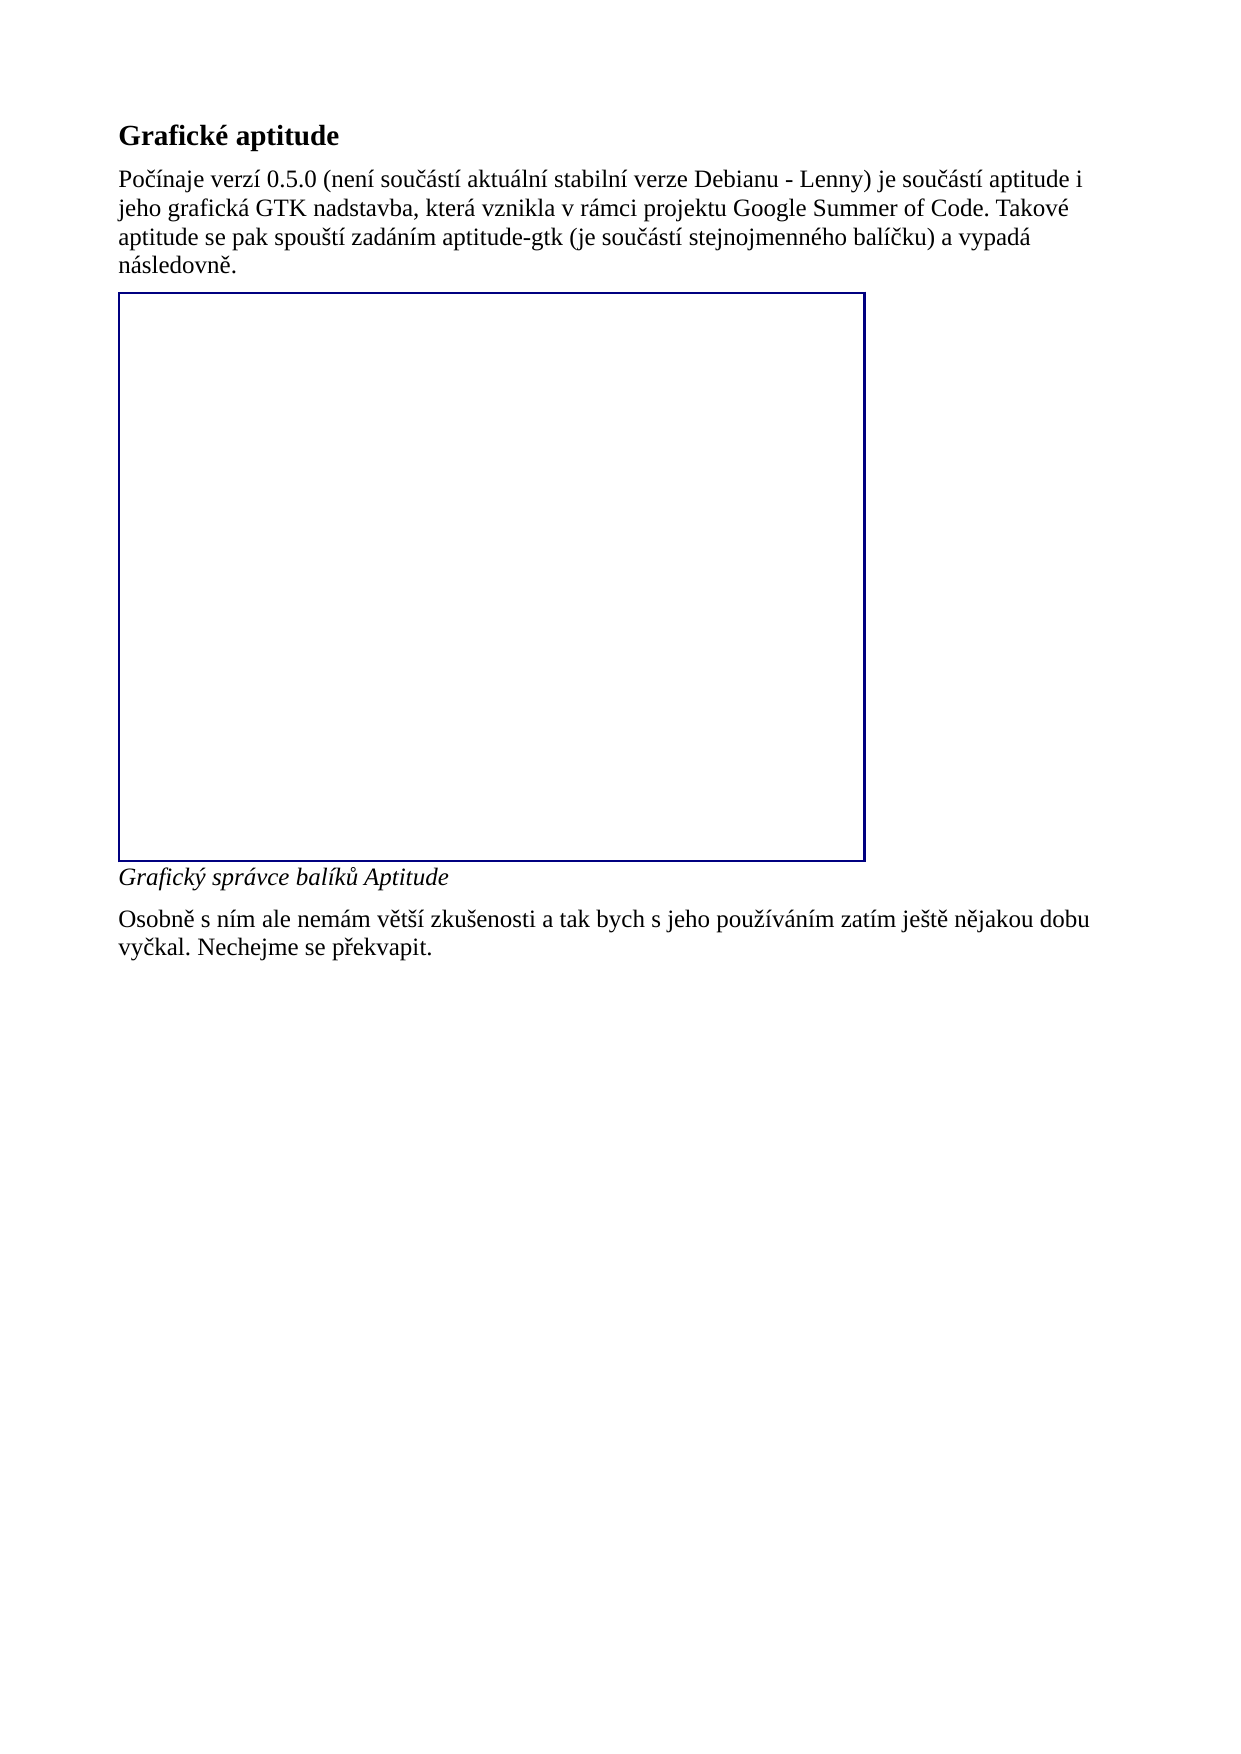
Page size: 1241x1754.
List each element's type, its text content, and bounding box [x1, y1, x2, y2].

text Grafický správce balíků Aptitude [118, 292, 1122, 891]
text Osobně s ním ale nemám větší zkušenosti a tak bych s jeho používáním zatím ještě nějakou dobu vyčkal. Nechejme se překvapit. [118, 904, 1122, 961]
subtitle Grafické aptitude [118, 118, 1122, 152]
text Počínaje verzí 0.5.0 (není součástí aktuální stabilní verze Debianu - Lenny) je součástí aptitude i jeho grafická GTK nadstavba, která vznikla v rámci projektu Google Summer of Code. Takové aptitude se pak spouští zadáním aptitude-gtk (je součástí stejnojmenného balíčku) a vypadá následovně. [118, 164, 1122, 279]
